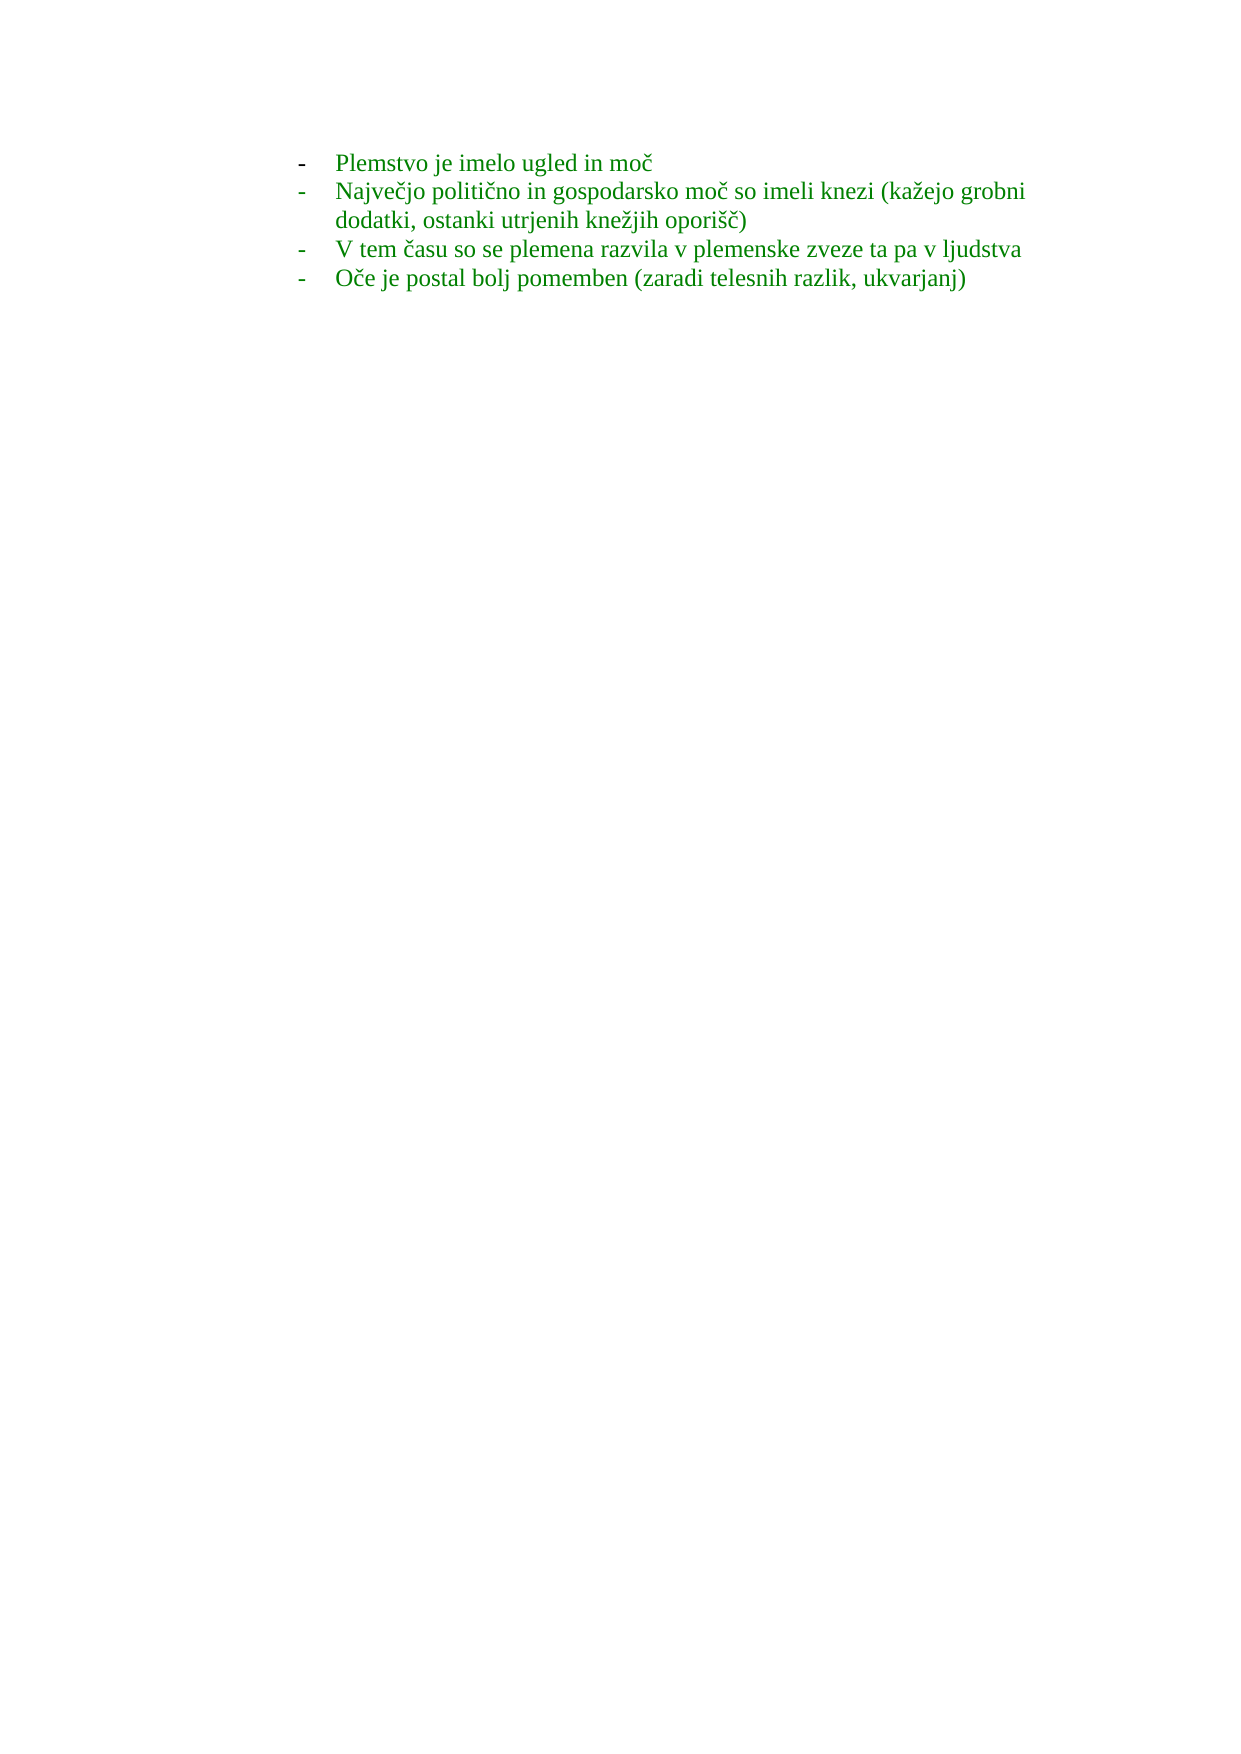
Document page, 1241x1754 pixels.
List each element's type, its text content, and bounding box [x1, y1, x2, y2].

list Plemstvo je imelo ugled in moč [298, 148, 1093, 176]
list V tem času so se plemena razvila v plemenske zveze ta pa v ljudstva [298, 234, 1093, 263]
list Oče je postal bolj pomemben (zaradi telesnih razlik, ukvarjanj) [298, 263, 1093, 291]
list Največjo politično in gospodarsko moč so imeli knezi (kažejo grobni dodatki, ostanki utrjenih knežjih oporišč) [298, 176, 1093, 234]
